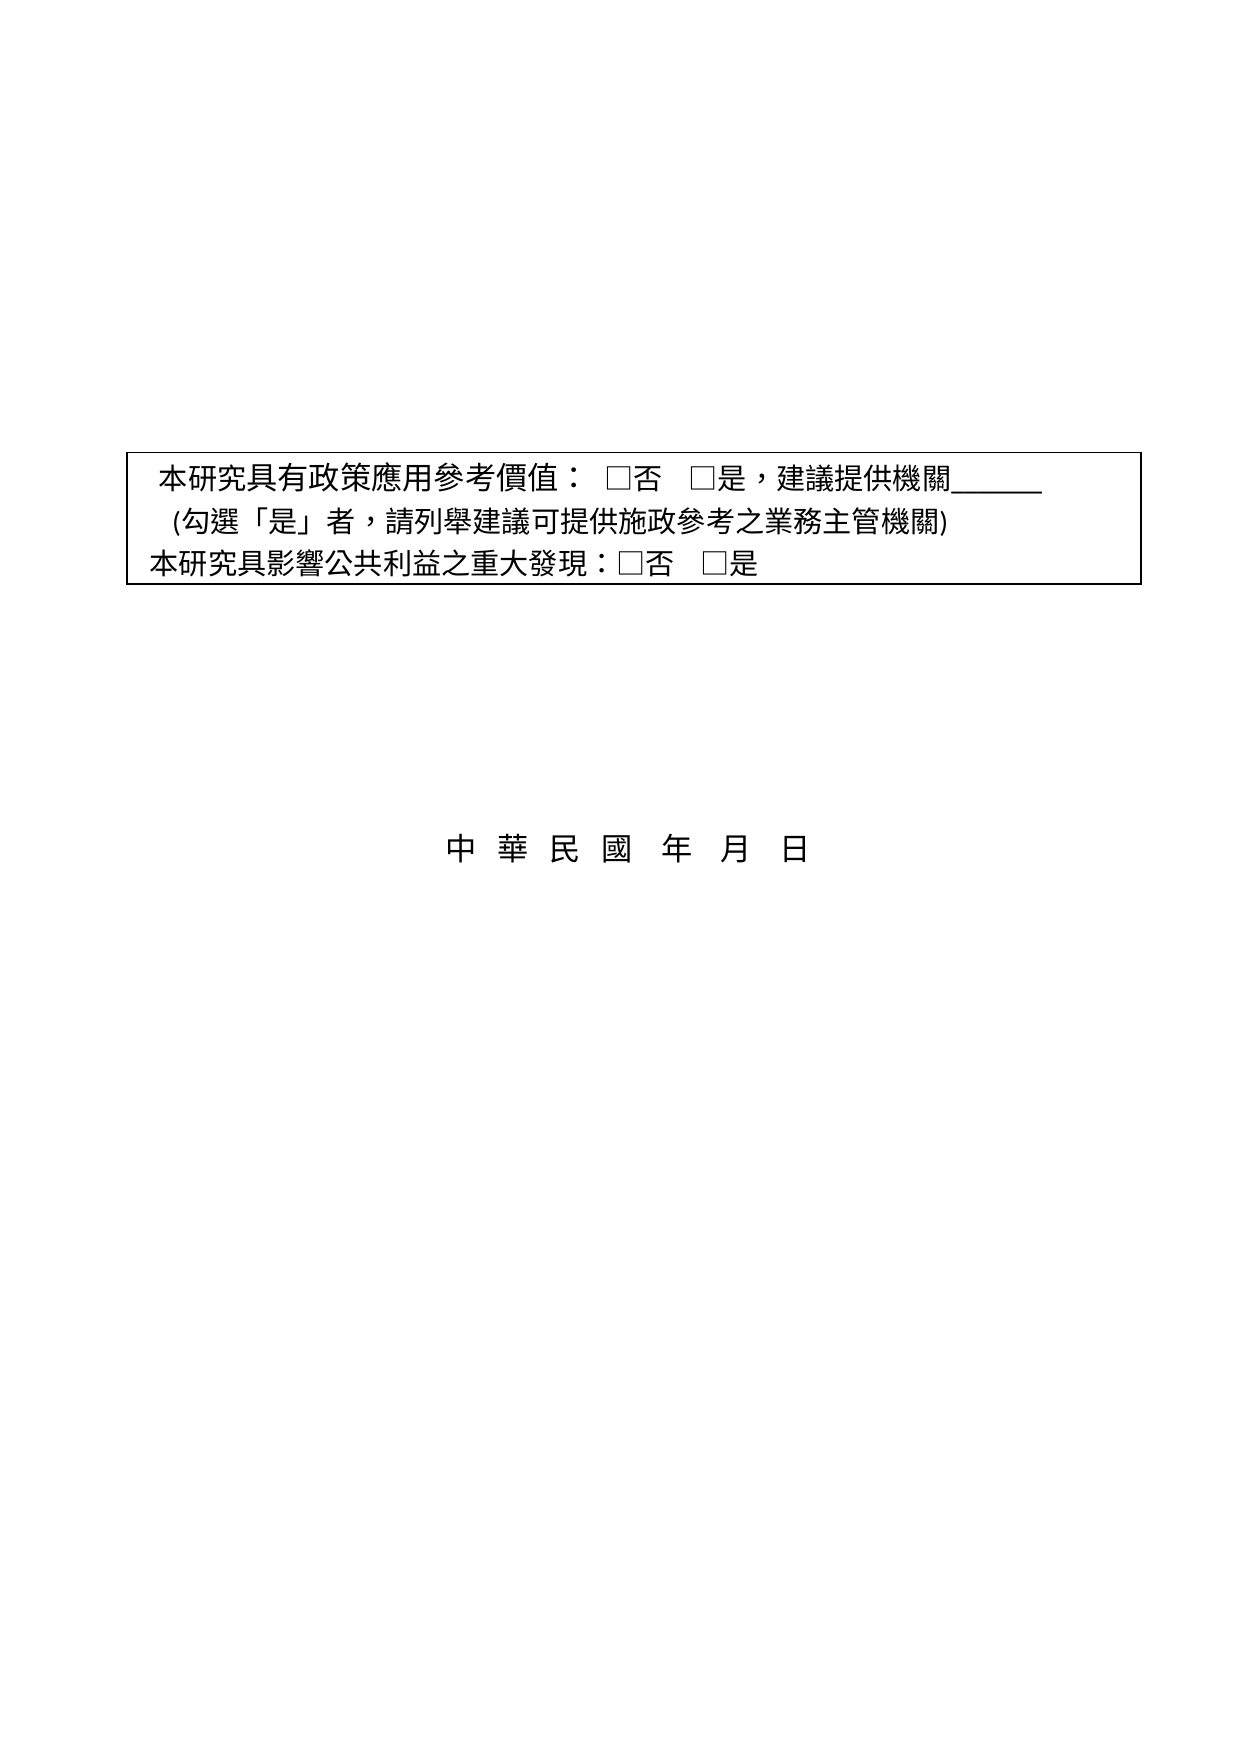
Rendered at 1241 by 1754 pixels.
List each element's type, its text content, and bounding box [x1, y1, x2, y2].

table_header 本研究具有政策應用參考價值： □否 □是，建議提供機關_______ (勾選「是」者，請列舉建議可提供施政參考之業務主管機關) 本研究具影響公共利益之重大發現：□否 □是 [128, 453, 1140, 583]
text 中 華 民 國 年 月 日 [75, 809, 1181, 884]
